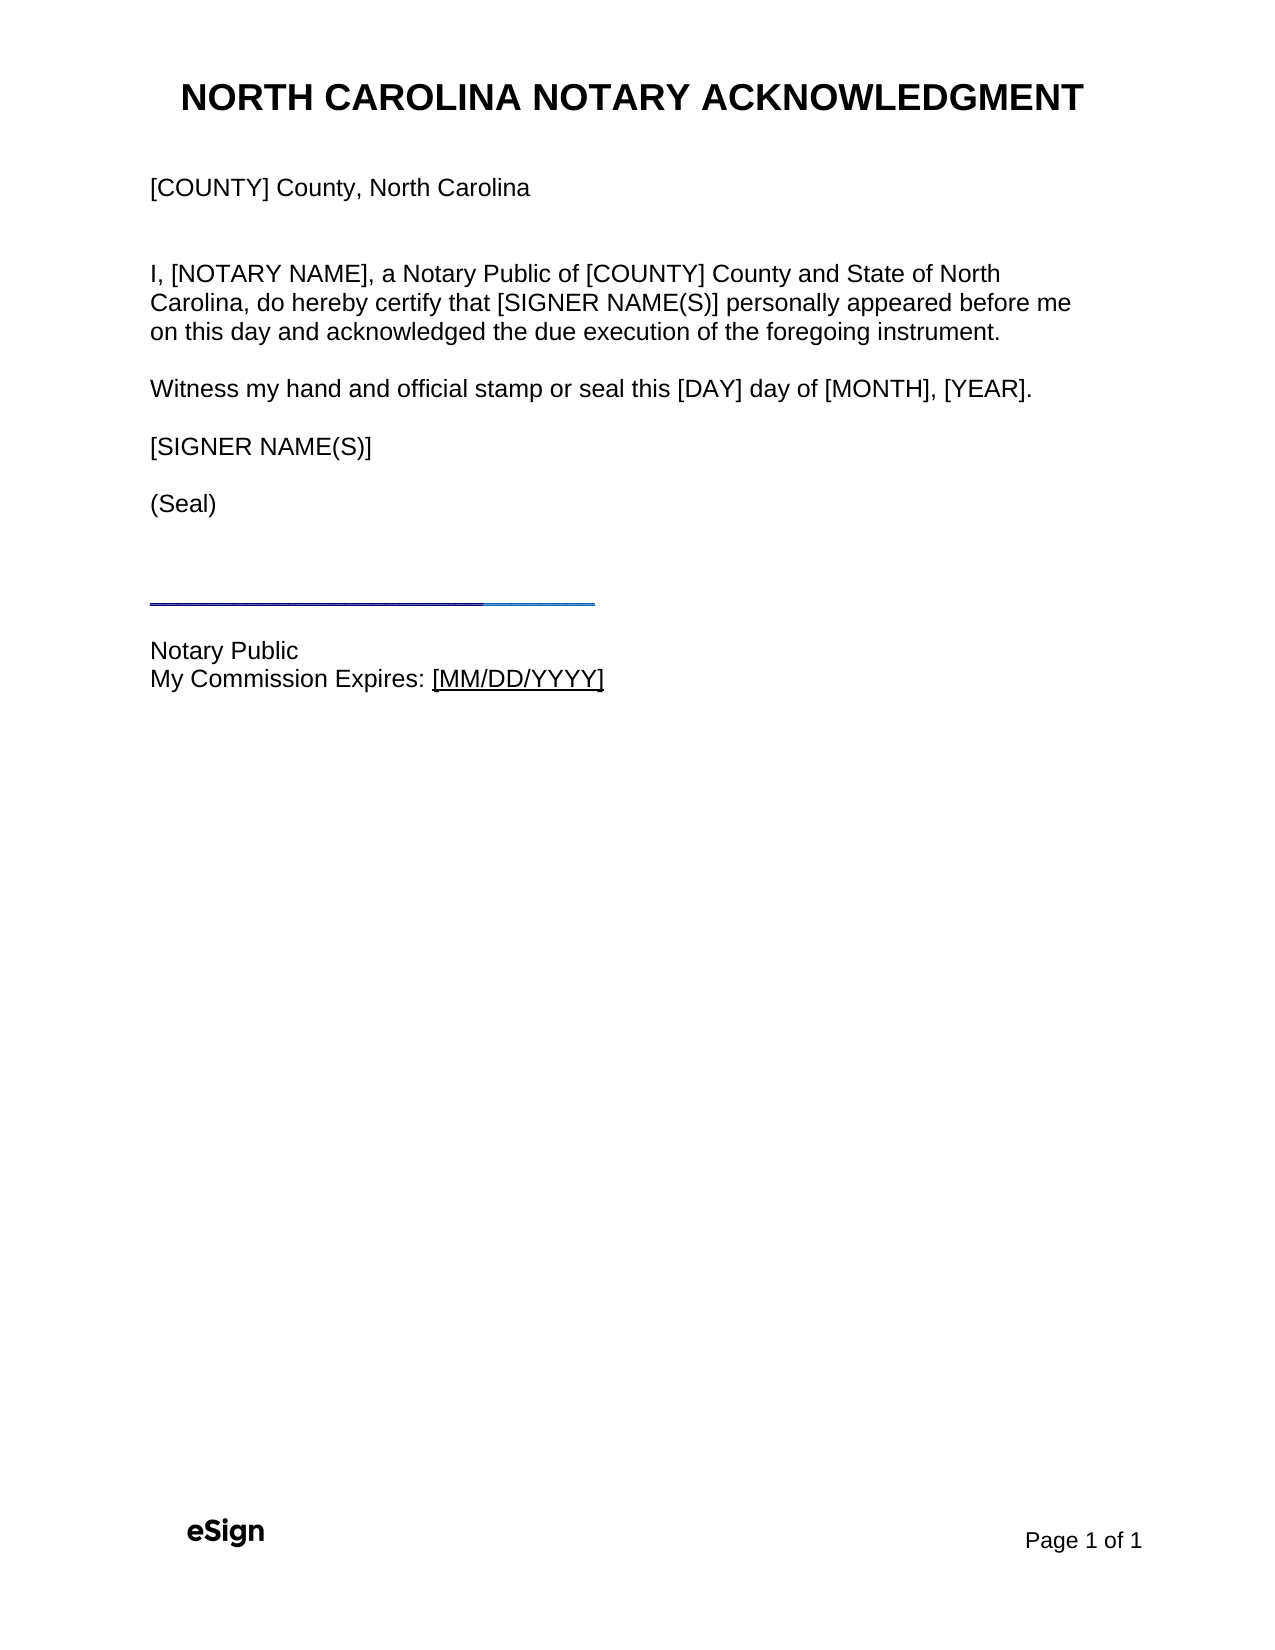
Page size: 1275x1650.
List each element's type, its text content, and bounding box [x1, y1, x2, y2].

text I, [NOTARY NAME], a Notary Public of [COUNTY] County and State of North Carolina, do hereby certify that [SIGNER NAME(S)] personally appeared before me on this day and acknowledged the due execution of the foregoing instrument. [150, 259, 1096, 346]
text NORTH CAROLINA NOTARY ACKNOWLEDGMENT [150, 75, 1125, 118]
text My Commission Expires: [MM/DD/YYYY] [150, 664, 1125, 693]
text Notary Public [150, 636, 1096, 664]
text Witness my hand and official stamp or seal this [DAY] day of [MONTH], [YEAR]. [150, 374, 1096, 403]
text [COUNTY] County, North Carolina [150, 173, 1125, 202]
text (Seal) [150, 461, 1096, 549]
text [SIGNER NAME(S)] [150, 403, 1096, 461]
text ________________________________ [150, 578, 1096, 607]
